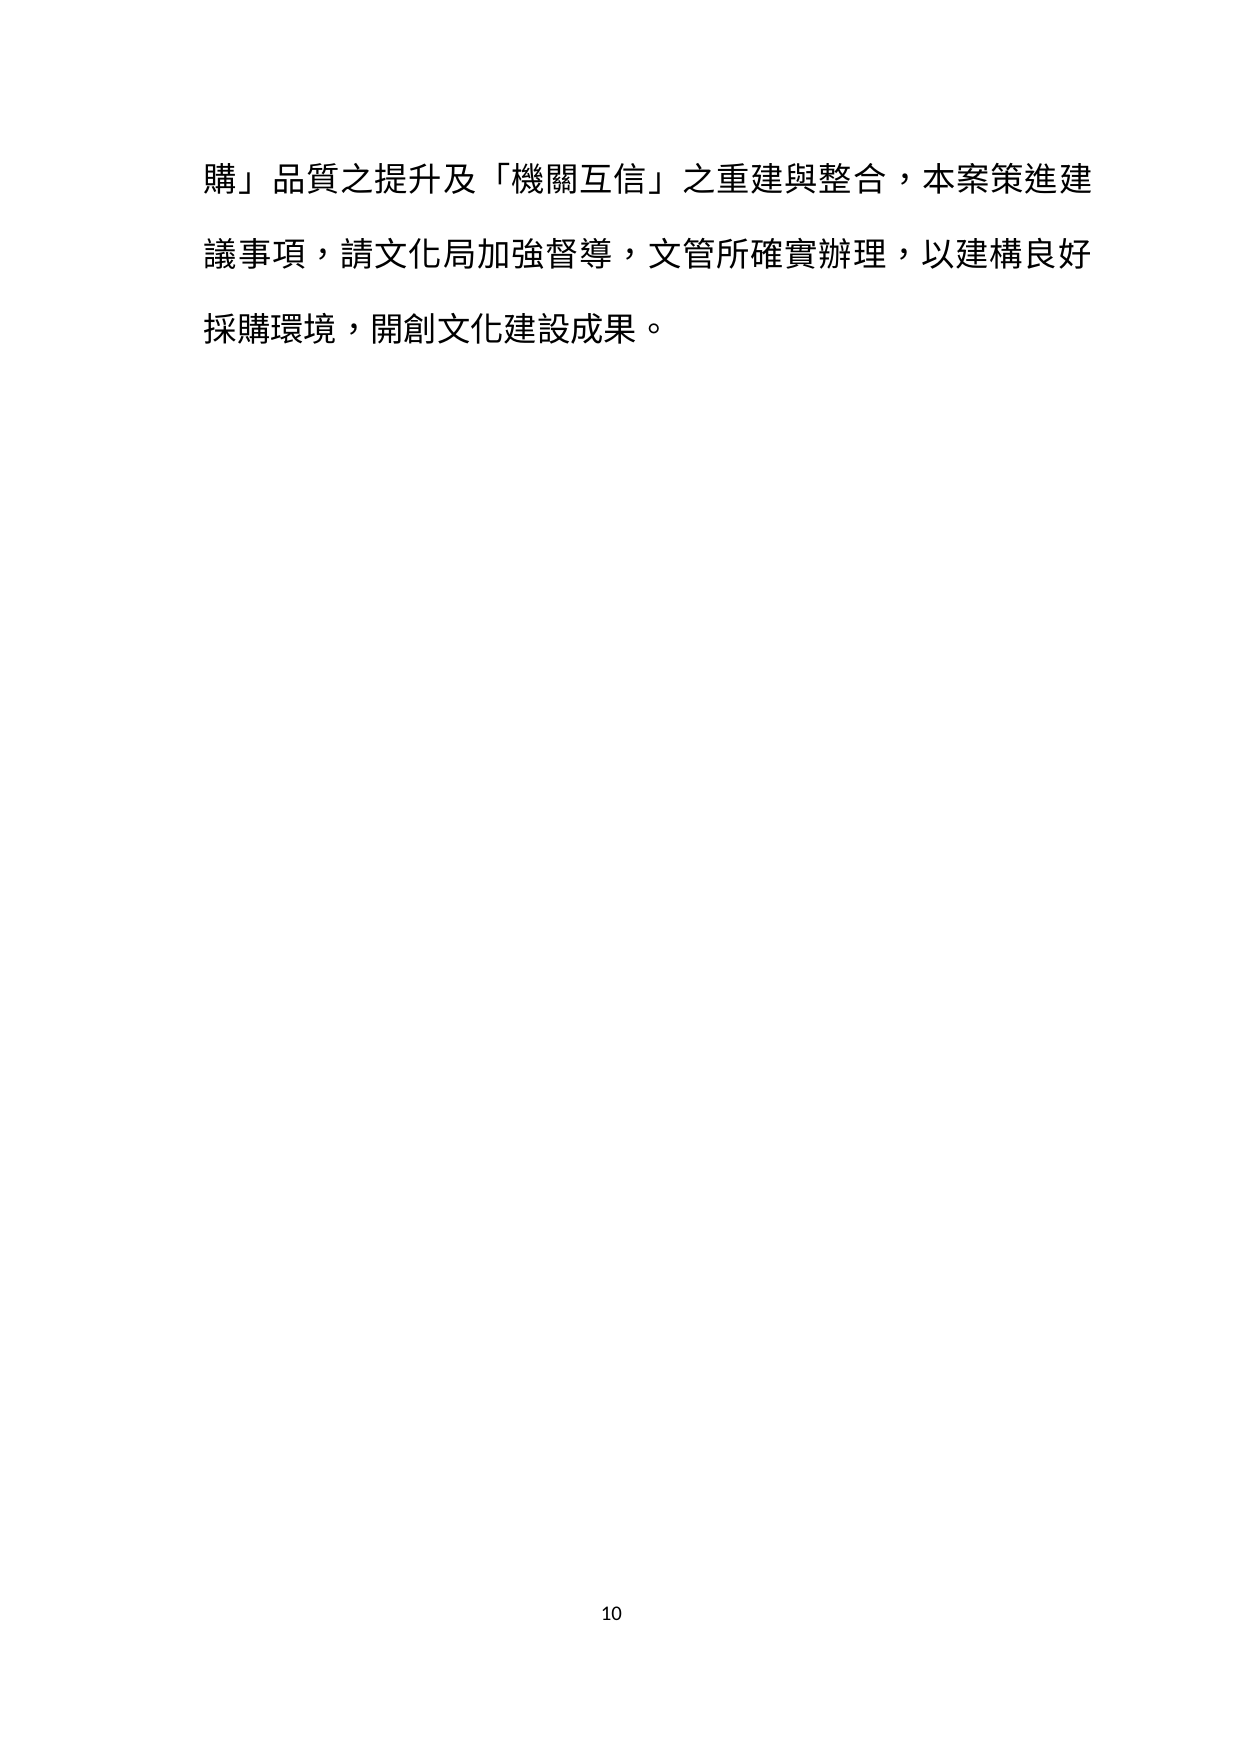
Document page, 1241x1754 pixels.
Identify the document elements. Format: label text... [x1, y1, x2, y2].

list 購」品質之提升及「機關互信」之重建與整合，本案策進建議事項，請文化局加強督導，文管所確實辦理，以建構良好採購環境，開創文化建設成果。 [204, 133, 1092, 358]
